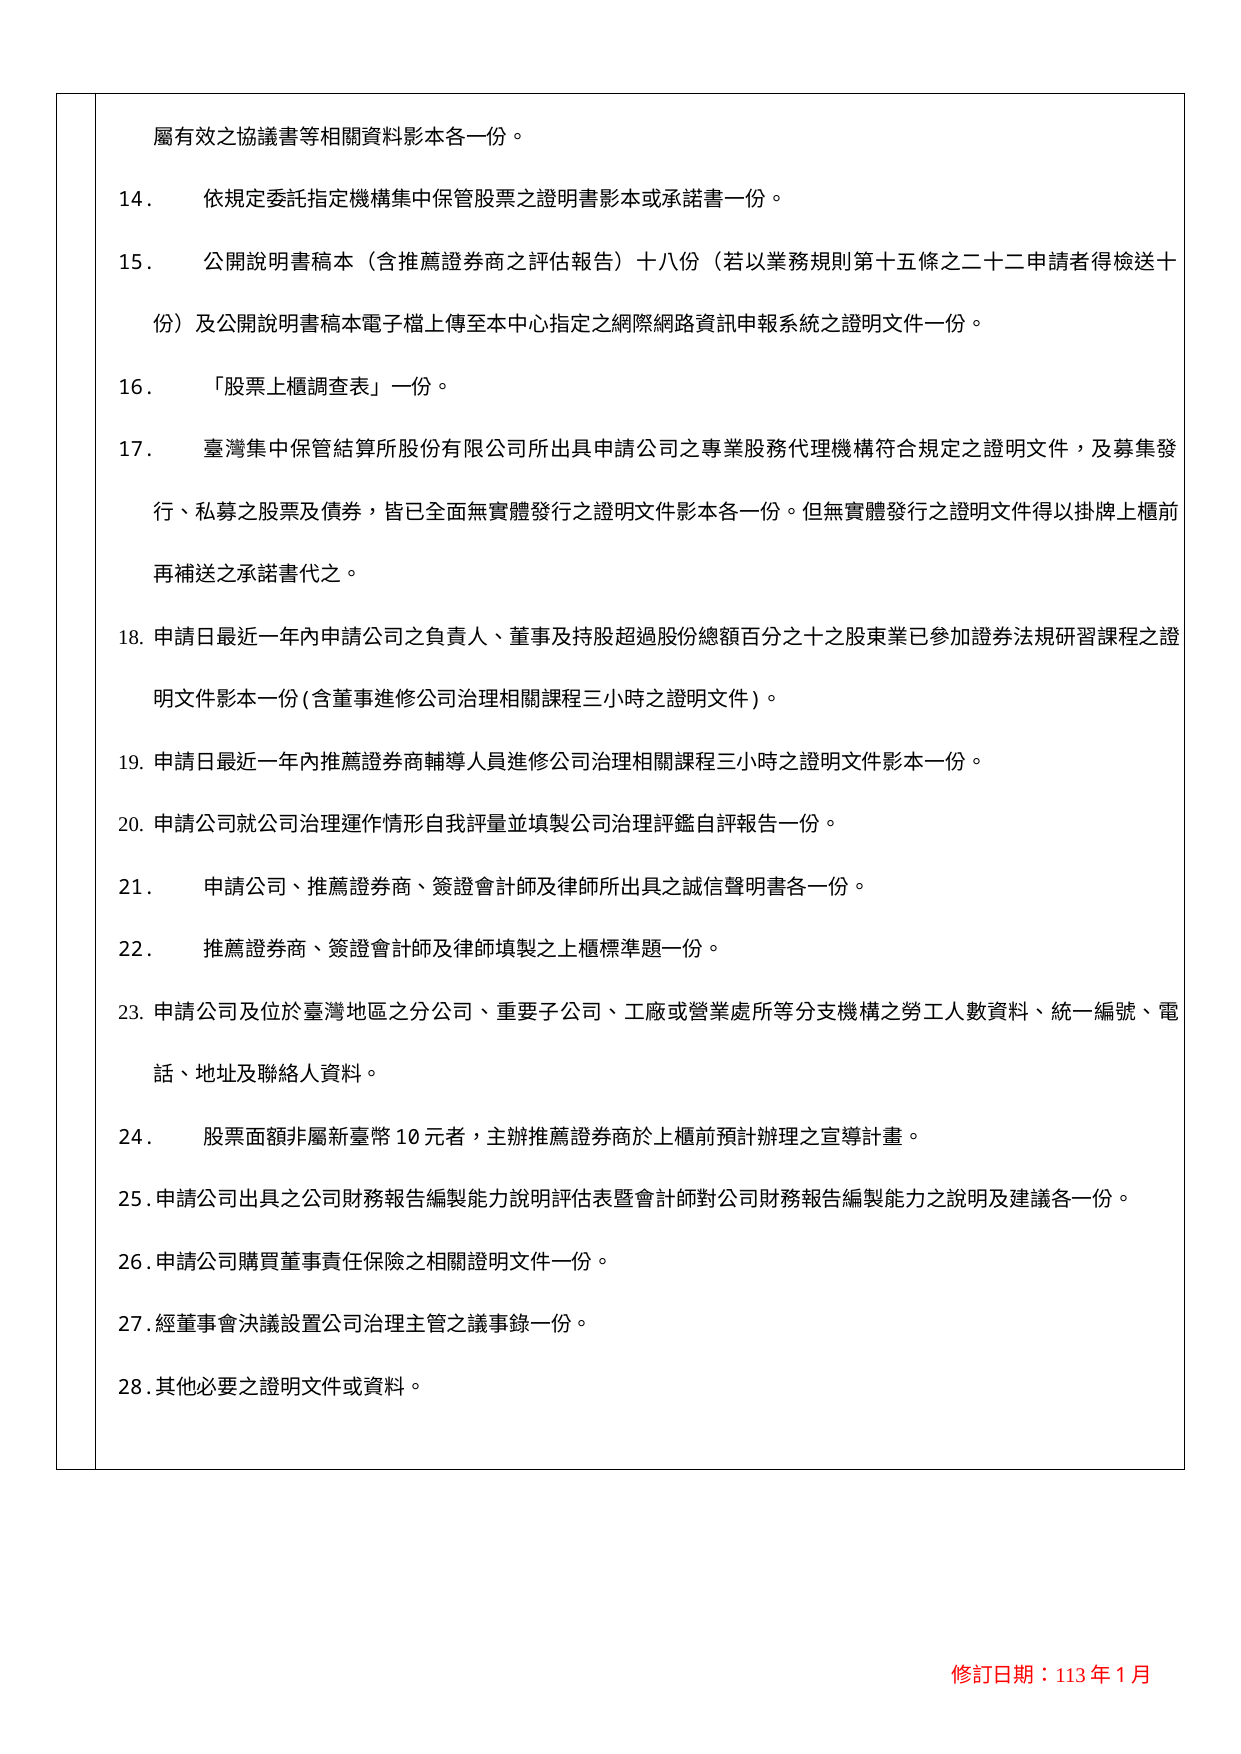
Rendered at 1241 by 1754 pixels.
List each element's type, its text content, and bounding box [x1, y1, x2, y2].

table_cell 附 件 [57, 94, 95, 1468]
table_cell 一、上櫃公司辦理分割（概括讓與）後股票（成立投資控股公司）繼續上櫃，應檢送下列書件： 向公司主管登記機關遞件申請變更登記之證明文件影本三一份。 最近二年內主管機關核准公開發行函件影本一份。 最近二個會計年度經會計師查核簽證之財務報表及同期間未包括分割部門（讓與營業或財產）財務數據且經會計師查核簽證合理確信之合併、個體(或個別)擬制性財務報表。（成立投資控股公司者不適用。） 最近一個會計年度經會計師查核簽證合理確信之投資控股公司擬制性財務報表。（成立投資控股公司者適用。） 「投資控股公司申請上櫃補充規定第三條第一項第一、三、四、六、七、八、九及十二款規定情事審查表」(含證券商評估意見)一份（以業務規則第十五條之二十一申請者適用）。 專家就本次分割（概括讓與）之換股比例、收購價格合理性及對被分割公司股東權益影響之意見書。 其他必要之證明文件或資料。 二、分割受讓公司申請股票上櫃，除應檢附前列文件外，尚應檢附下列書件： 申請公司最近一次經濟部變更登記核准函及變更登記表影本一份。 經聯合會計師事務所查核簽證合理確信之最近二個會計年度之擬制性財務報告、申請日期已逾季度終了後四十五日之經會計師有限確信最近一季擬制性財務報告及會計師專案審查公司內部控制制度所出具無保留意見結論之審查報告各一份（申請公司於申請上櫃日後應依本中心審查有價證券上櫃作業程序第五條之規定持續檢送財務報告，且檢送申請年度之年度財務報告時，得洽請簽證會計師及推薦證券商一併檢送會計師工作底稿及推薦證券商評估報告更新資料等書件）；前述相關之會計師查核工作底稿、永久檔案及會計師填製之「會計師查核簽證作業覆核表」一份。 被分割之已上市（櫃）公司經會計師查核簽證之最近二個會計年度財務報告及核閱之最近季財務報告各一份。 申請公司截至次季止之財務預測資訊一份。 董事會或股東會決議股票申請為櫃檯買賣之議事錄影本一份。 律師填製之「發行人申請股票櫃檯買賣法律事項檢查表」一份、其工作底稿，以及律師與申請公司所出具「其彼此間並無前開檢查表之填表注意事項四所列情事」之聲明書各一份。 有價證券櫃檯買賣契約五份。 股權分散表一份；若未符合股權分散標準，申請公司於掛牌前達成股權分散標準之承諾書一份。 兩家以上推薦證券商之推薦書一份（應載明主、協辦推薦證券商）、評估報告工作底稿及所載事項無虛偽、隱匿之聲明書暨符合本中心證券商營業處所買賣有價證券審查準則第九條之聲明書各一份。 推薦證券商填製之「上櫃審查準則第十條第一項第一、三、四、六、七、八、十、十一及十二款規定情事審查表」（若以業務規則第十五條之二十二申請者得免審查第十條第一項第十款）、「集團企業申請股票上櫃之補充規定第二、三條規定情事審查表」、評估報告工作分配表及撰寫評估報告人員名單與相關懲處紀錄各一份。 申請公司與推薦證券商共同訂定承銷價格之依據及方式之說明書一份。 申請公司就本股票櫃檯買賣申請書及其附件所載事項無虛偽、隱匿之聲明書及無本中心證券商營業處所買賣有價證券審查準則第九條第三項所列情事之聲明書各一份。 申請公司之董事及持股超過股份總額百分之十之股東如與他人訂有股份買賣且附買回條件之協議者，在申請日仍屬有效之協議書等相關資料影本各一份。 依規定委託指定機構集中保管股票之證明書影本或承諾書一份。 公開說明書稿本（含推薦證券商之評估報告）十八份（若以業務規則第十五條之二十二申請者得檢送十份）及公開說明書稿本電子檔上傳至本中心指定之網際網路資訊申報系統之證明文件一份。 「股票上櫃調查表」一份。 臺灣集中保管結算所股份有限公司所出具申請公司之專業股務代理機構符合規定之證明文件，及募集發行、私募之股票及債券，皆已全面無實體發行之證明文件影本各一份。但無實體發行之證明文件得以掛牌上櫃前再補送之承諾書代之。 申請日最近一年內申請公司之負責人、董事及持股超過股份總額百分之十之股東業已參加證券法規研習課程之證明文件影本一份(含董事進修公司治理相關課程三小時之證明文件)。 申請日最近一年內推薦證券商輔導人員進修公司治理相關課程三小時之證明文件影本一份。 申請公司就公司治理運作情形自我評量並填製公司治理評鑑自評報告一份。 申請公司、推薦證券商、簽證會計師及律師所出具之誠信聲明書各一份。 推薦證券商、簽證會計師及律師填製之上櫃標準題一份。 申請公司及位於臺灣地區之分公司、重要子公司、工廠或營業處所等分支機構之勞工人數資料、統一編號、電話、地址及聯絡人資料。 股票面額非屬新臺幣10元者，主辦推薦證券商於上櫃前預計辦理之宣導計畫。 25.申請公司出具之公司財務報告編製能力說明評估表暨會計師對公司財務報告編製能力之說明及建議各一份。 26.申請公司購買董事責任保險之相關證明文件一份。 27.經董事會決議設置公司治理主管之議事錄一份。 28.其他必要之證明文件或資料。 [96, 94, 1184, 1468]
